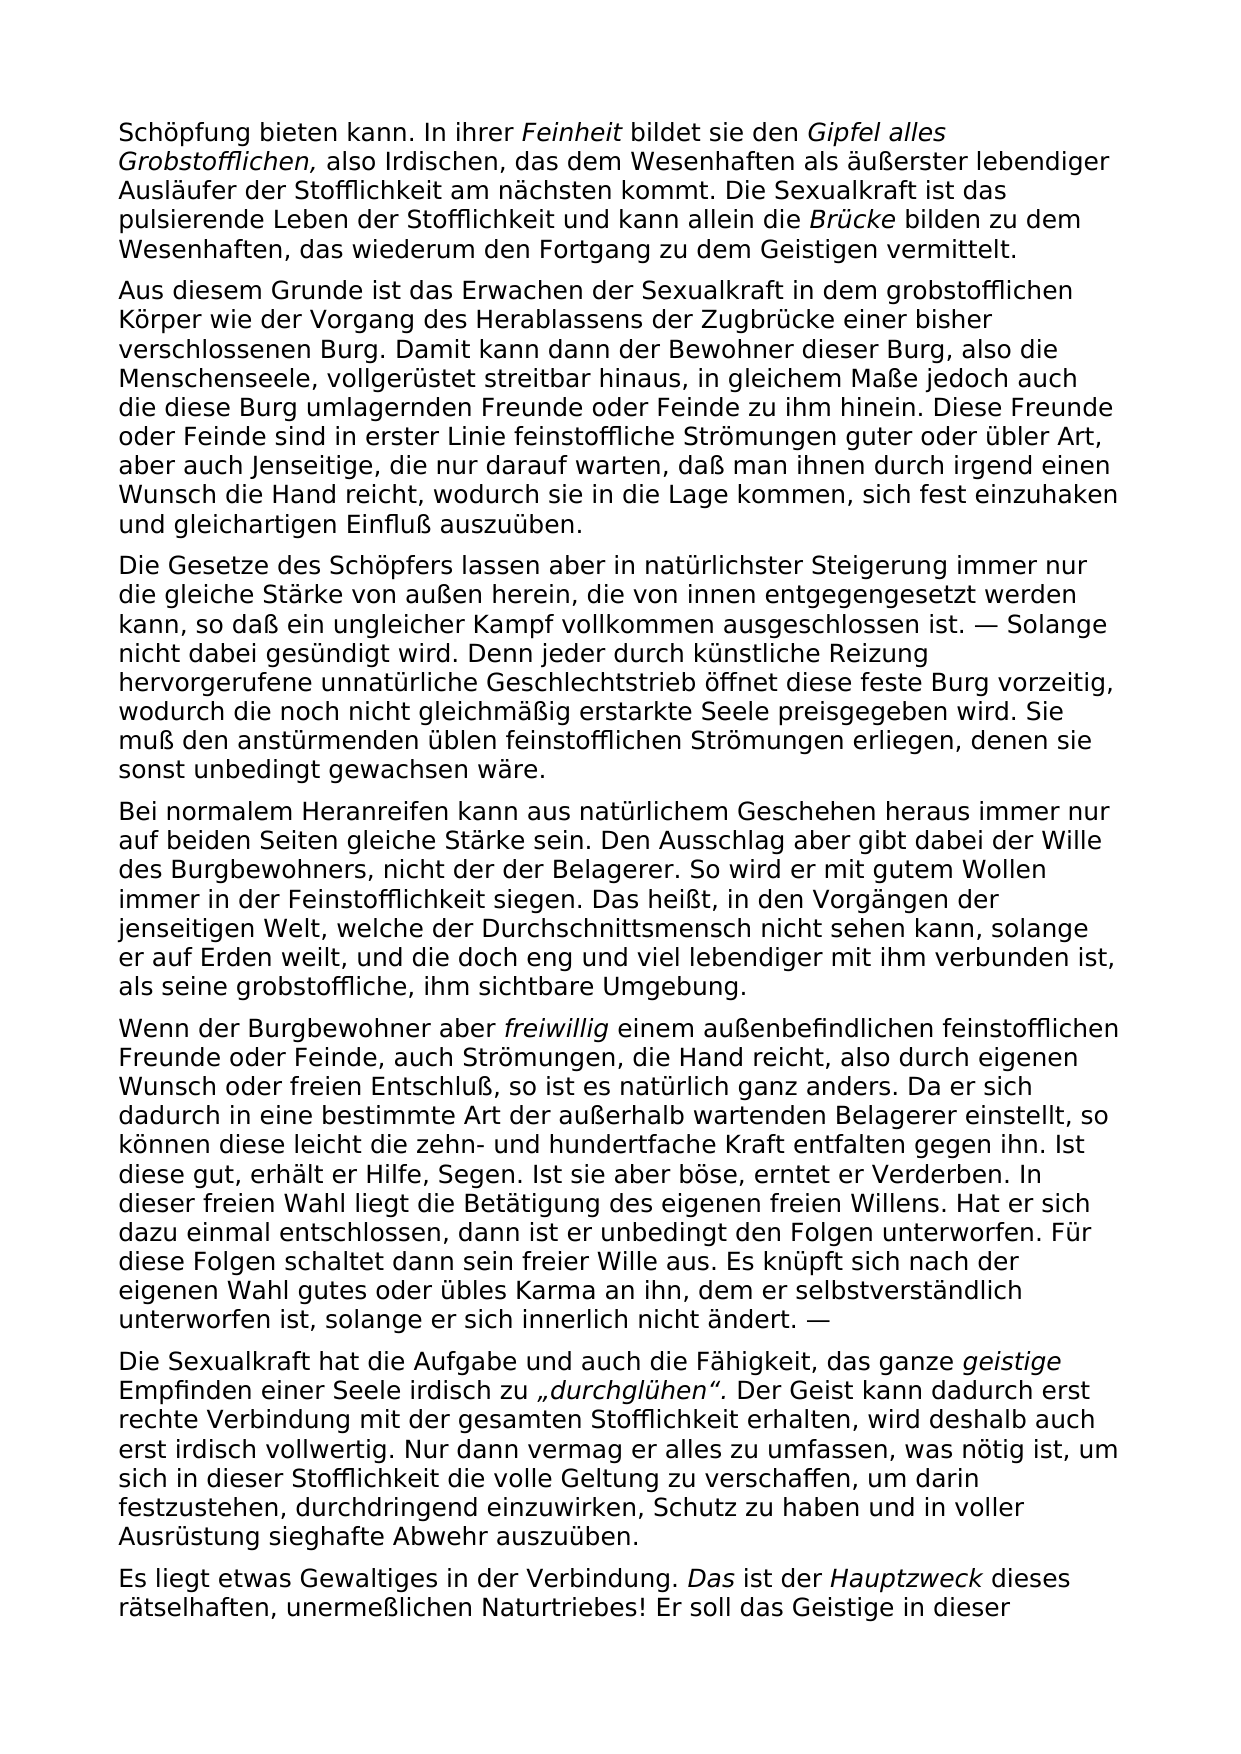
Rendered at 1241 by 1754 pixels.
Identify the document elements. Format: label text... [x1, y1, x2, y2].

text Es liegt etwas Gewaltiges in der Verbindung. Das ist der Hauptzweck dieses rätselhaften, unermeßlichen Naturtriebes! Er soll das Geistige in dieser [118, 1564, 1122, 1622]
text Wenn der Burgbewohner aber freiwillig einem außenbefindlichen feinstofflichen Freunde oder Feinde, auch Strömungen, die Hand reicht, also durch eigenen Wunsch oder freien Entschluß, so ist es natürlich ganz anders. Da er sich dadurch in eine bestimmte Art der außerhalb wartenden Belagerer einstellt, so können diese leicht die zehn- und hundertfache Kraft entfalten gegen ihn. Ist diese gut, erhält er Hilfe, Segen. Ist sie aber böse, erntet er Verderben. In dieser freien Wahl liegt die Betätigung des eigenen freien Willens. Hat er sich dazu einmal entschlossen, dann ist er unbedingt den Folgen unterworfen. Für diese Folgen schaltet dann sein freier Wille aus. Es knüpft sich nach der eigenen Wahl gutes oder übles Karma an ihn, dem er selbstverständlich unterworfen ist, solange er sich innerlich nicht ändert. — [118, 1014, 1122, 1335]
text Schöpfung bieten kann. In ihrer Feinheit bildet sie den Gipfel alles Grobstofflichen, also Irdischen, das dem Wesenhaften als äußerster lebendiger Ausläufer der Stofflichkeit am nächsten kommt. Die Sexualkraft ist das pulsierende Leben der Stofflichkeit und kann allein die Brücke bilden zu dem Wesenhaften, das wiederum den Fortgang zu dem Geistigen vermittelt. [118, 118, 1122, 264]
text Bei normalem Heranreifen kann aus natürlichem Geschehen heraus immer nur auf beiden Seiten gleiche Stärke sein. Den Ausschlag aber gibt dabei der Wille des Burgbewohners, nicht der der Belagerer. So wird er mit gutem Wollen immer in der Feinstofflichkeit siegen. Das heißt, in den Vorgängen der jenseitigen Welt, welche der Durchschnittsmensch nicht sehen kann, solange er auf Erden weilt, und die doch eng und viel lebendiger mit ihm verbunden ist, als seine grobstoffliche, ihm sichtbare Umgebung. [118, 797, 1122, 1001]
text Aus diesem Grunde ist das Erwachen der Sexualkraft in dem grobstofflichen Körper wie der Vorgang des Herablassens der Zugbrücke einer bisher verschlossenen Burg. Damit kann dann der Bewohner dieser Burg, also die Menschenseele, vollgerüstet streitbar hinaus, in gleichem Maße jedoch auch die diese Burg umlagernden Freunde oder Feinde zu ihm hinein. Diese Freunde oder Feinde sind in erster Linie feinstoffliche Strömungen guter oder übler Art, aber auch Jenseitige, die nur darauf warten, daß man ihnen durch irgend einen Wunsch die Hand reicht, wodurch sie in die Lage kommen, sich fest einzuhaken und gleichartigen Einfluß auszuüben. [118, 276, 1122, 539]
text Die Gesetze des Schöpfers lassen aber in natürlichster Steigerung immer nur die gleiche Stärke von außen herein, die von innen entgegengesetzt werden kann, so daß ein ungleicher Kampf vollkommen ausgeschlossen ist. — Solange nicht dabei gesündigt wird. Denn jeder durch künstliche Reizung hervorgerufene unnatürliche Geschlechtstrieb öffnet diese feste Burg vorzeitig, wodurch die noch nicht gleichmäßig erstarkte Seele preisgegeben wird. Sie muß den anstürmenden üblen feinstofflichen Strömungen erliegen, denen sie sonst unbedingt gewachsen wäre. [118, 551, 1122, 785]
text Die Sexualkraft hat die Aufgabe und auch die Fähigkeit, das ganze geistige Empfinden einer Seele irdisch zu „durchglühen“. Der Geist kann dadurch erst rechte Verbindung mit der gesamten Stofflichkeit erhalten, wird deshalb auch erst irdisch vollwertig. Nur dann vermag er alles zu umfassen, was nötig ist, um sich in dieser Stofflichkeit die volle Geltung zu verschaffen, um darin festzustehen, durchdringend einzuwirken, Schutz zu haben und in voller Ausrüstung sieghafte Abwehr auszuüben. [118, 1347, 1122, 1551]
